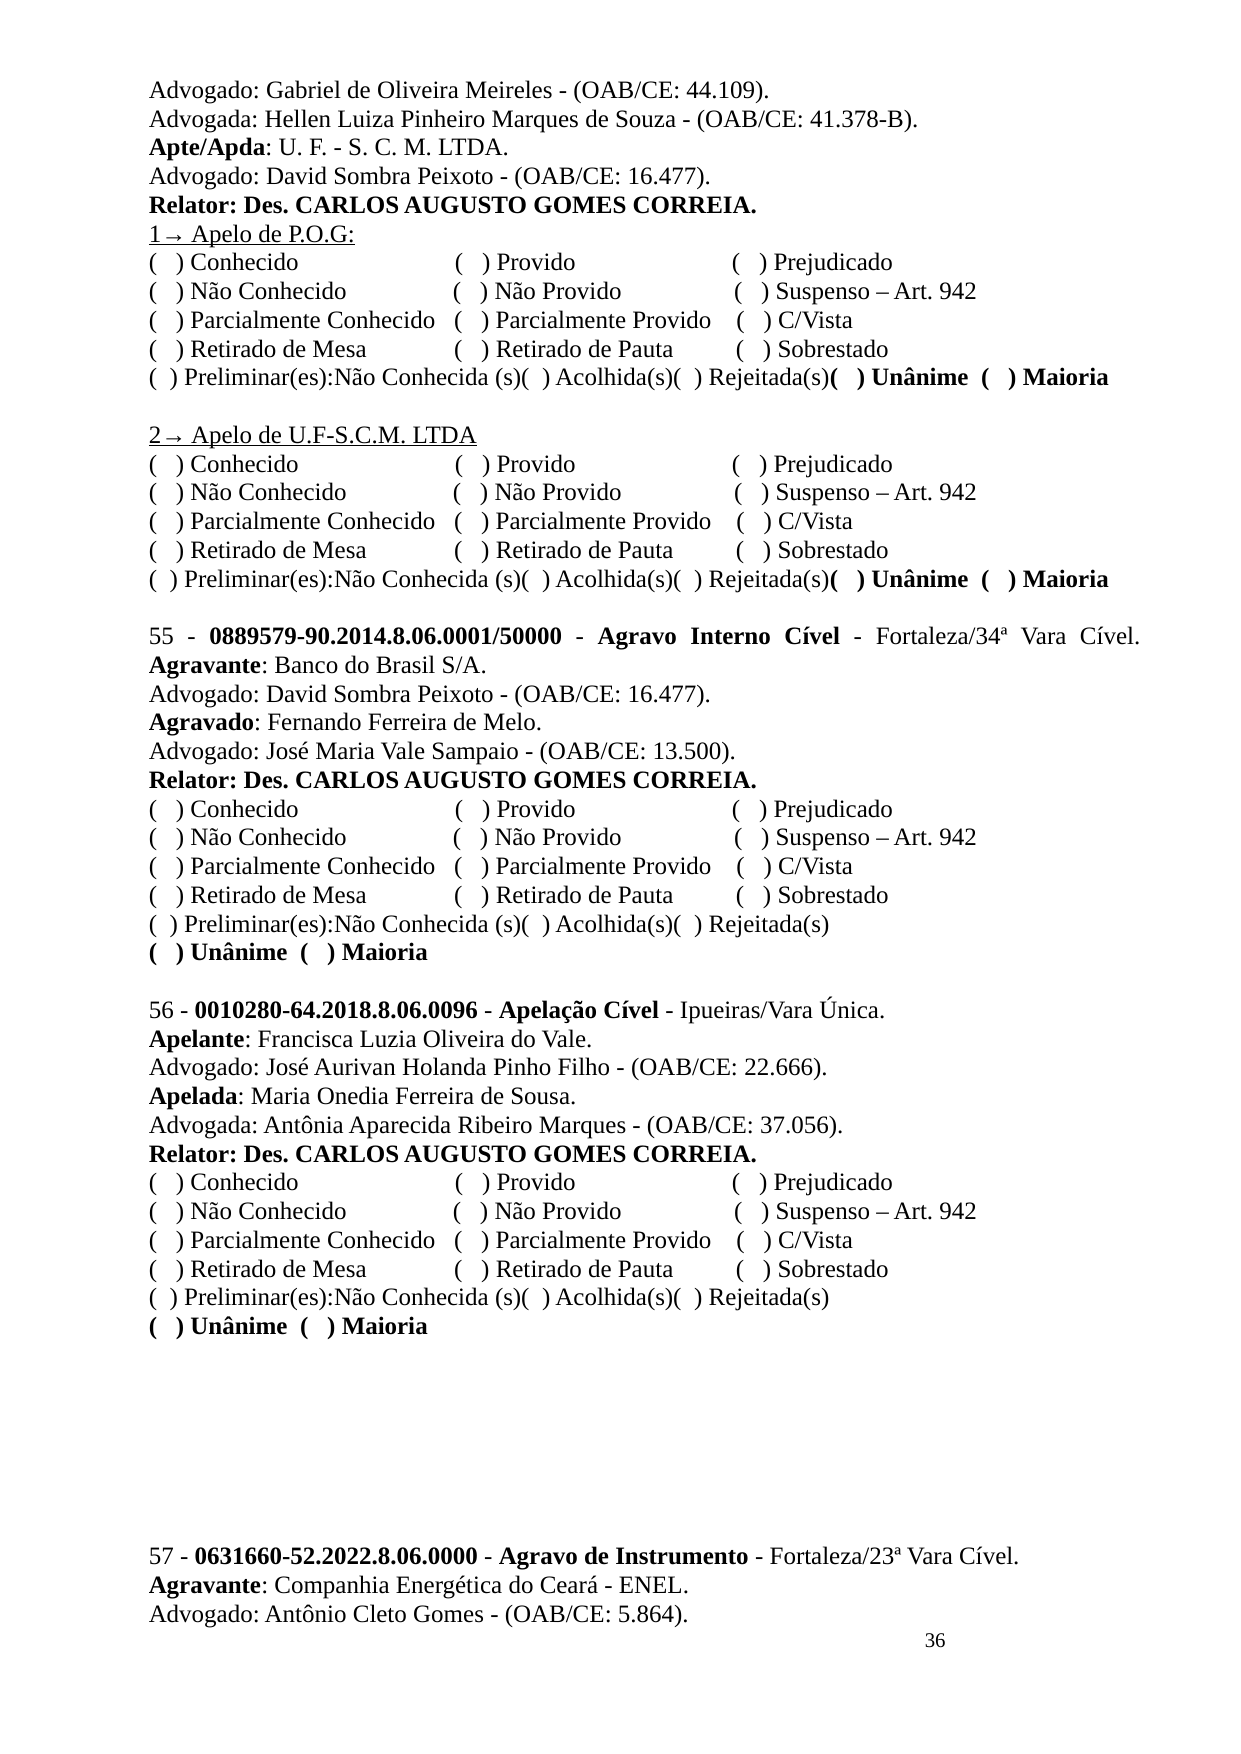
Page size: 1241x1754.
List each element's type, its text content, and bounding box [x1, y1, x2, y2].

text Agravado: Fernando Ferreira de Melo. [148, 707, 1141, 736]
text ( ) Não Conhecido ( ) Não Provido ( ) Suspenso – Art. 942 [148, 276, 1158, 305]
text ( ) Conhecido ( ) Provido ( ) Prejudicado [148, 1167, 1141, 1196]
text Relator: Des. CARLOS AUGUSTO GOMES CORREIA. [148, 190, 1141, 219]
text 56 - 0010280-64.2018.8.06.0096 - Apelação Cível - Ipueiras/Vara Única. [148, 995, 1141, 1024]
text ( ) Preliminar(es):Não Conhecida (s)( ) Acolhida(s)( ) Rejeitada(s) [148, 1282, 1158, 1311]
text ( ) Não Conhecido ( ) Não Provido ( ) Suspenso – Art. 942 [148, 1196, 1158, 1225]
text 1→ Apelo de P.O.G: [148, 219, 1141, 247]
text Apelante: Francisca Luzia Oliveira do Vale. [148, 1024, 1141, 1052]
text ( ) Unânime ( ) Maioria [148, 937, 1158, 966]
text ( ) Conhecido ( ) Provido ( ) Prejudicado [148, 794, 1141, 822]
text ( ) Conhecido ( ) Provido ( ) Prejudicado [148, 247, 1141, 276]
text ( ) Preliminar(es):Não Conhecida (s)( ) Acolhida(s)( ) Rejeitada(s)( ) Unânime ( ) Maioria [148, 564, 1158, 592]
text ( ) Preliminar(es):Não Conhecida (s)( ) Acolhida(s)( ) Rejeitada(s)( ) Unânime ( ) Maioria [148, 362, 1158, 391]
text Advogado: José Maria Vale Sampaio - (OAB/CE: 13.500). [148, 736, 1141, 765]
text ( ) Preliminar(es):Não Conhecida (s)( ) Acolhida(s)( ) Rejeitada(s) [148, 909, 1158, 937]
text Advogado: David Sombra Peixoto - (OAB/CE: 16.477). [148, 679, 1141, 707]
text Advogada: Antônia Aparecida Ribeiro Marques - (OAB/CE: 37.056). [148, 1110, 1141, 1139]
text 55 - 0889579-90.2014.8.06.0001/50000 - Agravo Interno Cível - Fortaleza/34ª Vara Cível. Agravante: Banco do Brasil S/A. [148, 621, 1141, 679]
text Apte/Apda: U. F. - S. C. M. LTDA. [148, 132, 1141, 161]
text Advogado: José Aurivan Holanda Pinho Filho - (OAB/CE: 22.666). [148, 1052, 1141, 1081]
text ( ) Retirado de Mesa ( ) Retirado de Pauta ( ) Sobrestado [148, 1254, 1158, 1282]
text ( ) Não Conhecido ( ) Não Provido ( ) Suspenso – Art. 942 [148, 822, 1158, 851]
text ( ) Retirado de Mesa ( ) Retirado de Pauta ( ) Sobrestado [148, 334, 1158, 362]
text Advogado: David Sombra Peixoto - (OAB/CE: 16.477). [148, 161, 1141, 190]
text Apelada: Maria Onedia Ferreira de Sousa. [148, 1081, 1141, 1110]
text ( ) Retirado de Mesa ( ) Retirado de Pauta ( ) Sobrestado [148, 535, 1158, 564]
text Relator: Des. CARLOS AUGUSTO GOMES CORREIA. [148, 765, 1141, 794]
text ( ) Não Conhecido ( ) Não Provido ( ) Suspenso – Art. 942 [148, 477, 1158, 506]
text 2→ Apelo de U.F-S.C.M. LTDA [148, 420, 1158, 449]
text ( ) Parcialmente Conhecido ( ) Parcialmente Provido ( ) C/Vista [148, 1225, 1158, 1254]
text Advogada: Hellen Luiza Pinheiro Marques de Souza - (OAB/CE: 41.378-B). [148, 104, 1141, 132]
text Relator: Des. CARLOS AUGUSTO GOMES CORREIA. [148, 1139, 1141, 1167]
text ( ) Conhecido ( ) Provido ( ) Prejudicado [148, 449, 1141, 477]
text Agravante: Companhia Energética do Ceará - ENEL. [148, 1570, 1141, 1599]
text Advogado: Gabriel de Oliveira Meireles - (OAB/CE: 44.109). [148, 75, 1141, 104]
text ( ) Parcialmente Conhecido ( ) Parcialmente Provido ( ) C/Vista [148, 305, 1158, 334]
text ( ) Parcialmente Conhecido ( ) Parcialmente Provido ( ) C/Vista [148, 506, 1158, 535]
text 57 - 0631660-52.2022.8.06.0000 - Agravo de Instrumento - Fortaleza/23ª Vara Cível. [148, 1541, 1141, 1570]
text ( ) Parcialmente Conhecido ( ) Parcialmente Provido ( ) C/Vista [148, 851, 1158, 880]
text Advogado: Antônio Cleto Gomes - (OAB/CE: 5.864). [148, 1599, 1141, 1627]
text ( ) Retirado de Mesa ( ) Retirado de Pauta ( ) Sobrestado [148, 880, 1158, 909]
text ( ) Unânime ( ) Maioria [148, 1311, 1158, 1340]
